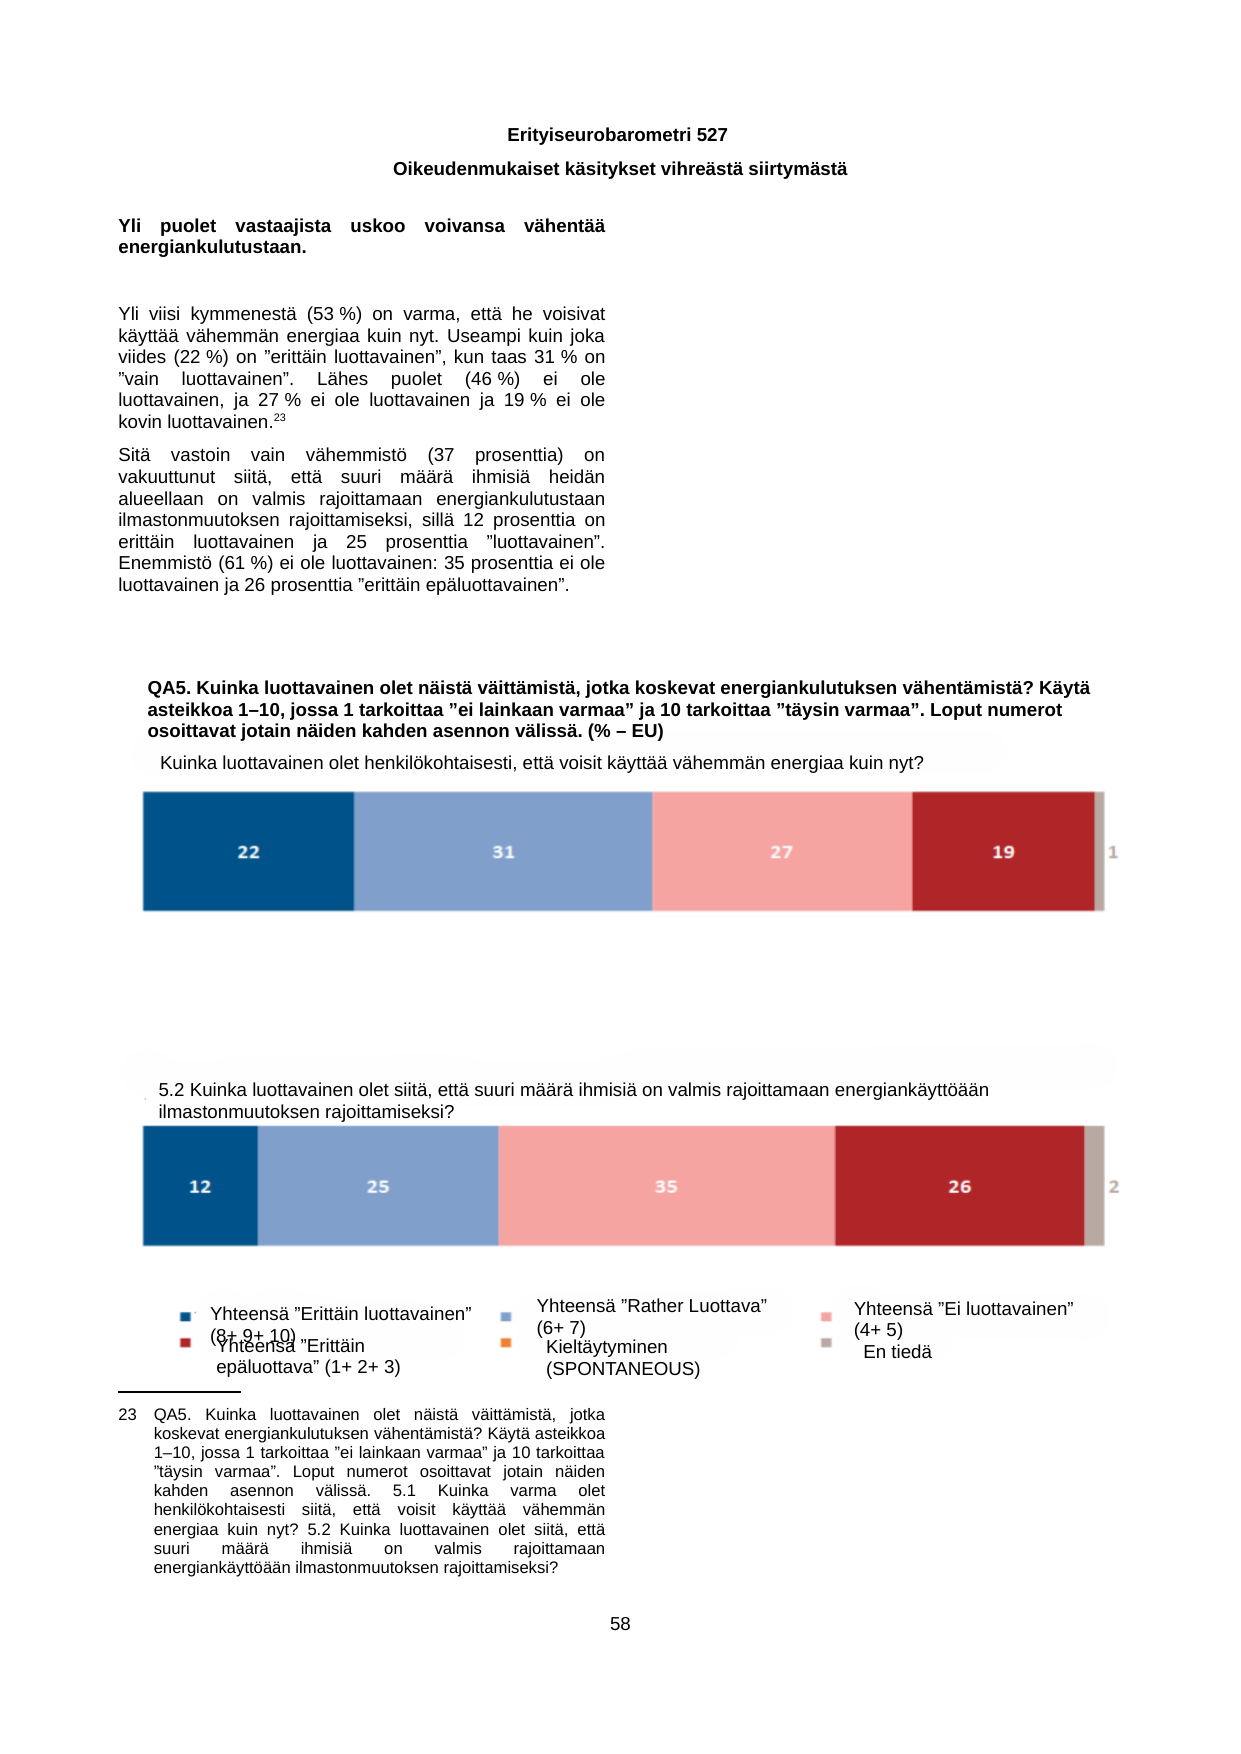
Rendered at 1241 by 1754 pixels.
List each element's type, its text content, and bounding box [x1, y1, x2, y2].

picture [118, 731, 1124, 1359]
text Yli puolet vastaajista uskoo voivansa vähentää energiankulutustaan. [118, 214, 605, 258]
text QA5. Kuinka luottavainen olet näistä väittämistä, jotka koskevat energiankulutuksen vähentämistä? Käytä asteikkoa 1–10, jossa 1 tarkoittaa ”ei lainkaan varmaa” ja 10 tarkoittaa ”täysin varmaa”. Loput numerot osoittavat jotain näiden kahden asennon välissä. 5.1 Kuinka varma olet henkilökohtaisesti siitä, että voisit käyttää vähemmän energiaa kuin nyt? 5.2 Kuinka luottavainen olet siitä, että suuri määrä ihmisiä on valmis rajoittamaan energiankäyttöään ilmastonmuutoksen rajoittamiseksi? [118, 1404, 605, 1577]
text Sitä vastoin vain vähemmistö (37 prosenttia) on vakuuttunut siitä, että suuri määrä ihmisiä heidän alueellaan on valmis rajoittamaan energiankulutustaan ilmastonmuutoksen rajoittamiseksi, sillä 12 prosenttia on erittäin luottavainen ja 25 prosenttia ”luottavainen”. Enemmistö (61 %) ei ole luottavainen: 35 prosenttia ei ole luottavainen ja 26 prosenttia ”erittäin epäluottavainen”. [118, 444, 605, 595]
text Yli viisi kymmenestä (53 %) on varma, että he voisivat käyttää vähemmän energiaa kuin nyt. Useampi kuin joka viides (22 %) on ”erittäin luottavainen”, kun taas 31 % on ”vain luottavainen”. Lähes puolet (46 %) ei ole luottavainen, ja 27 % ei ole luottavainen ja 19 % ei ole kovin luottavainen. [118, 303, 605, 432]
